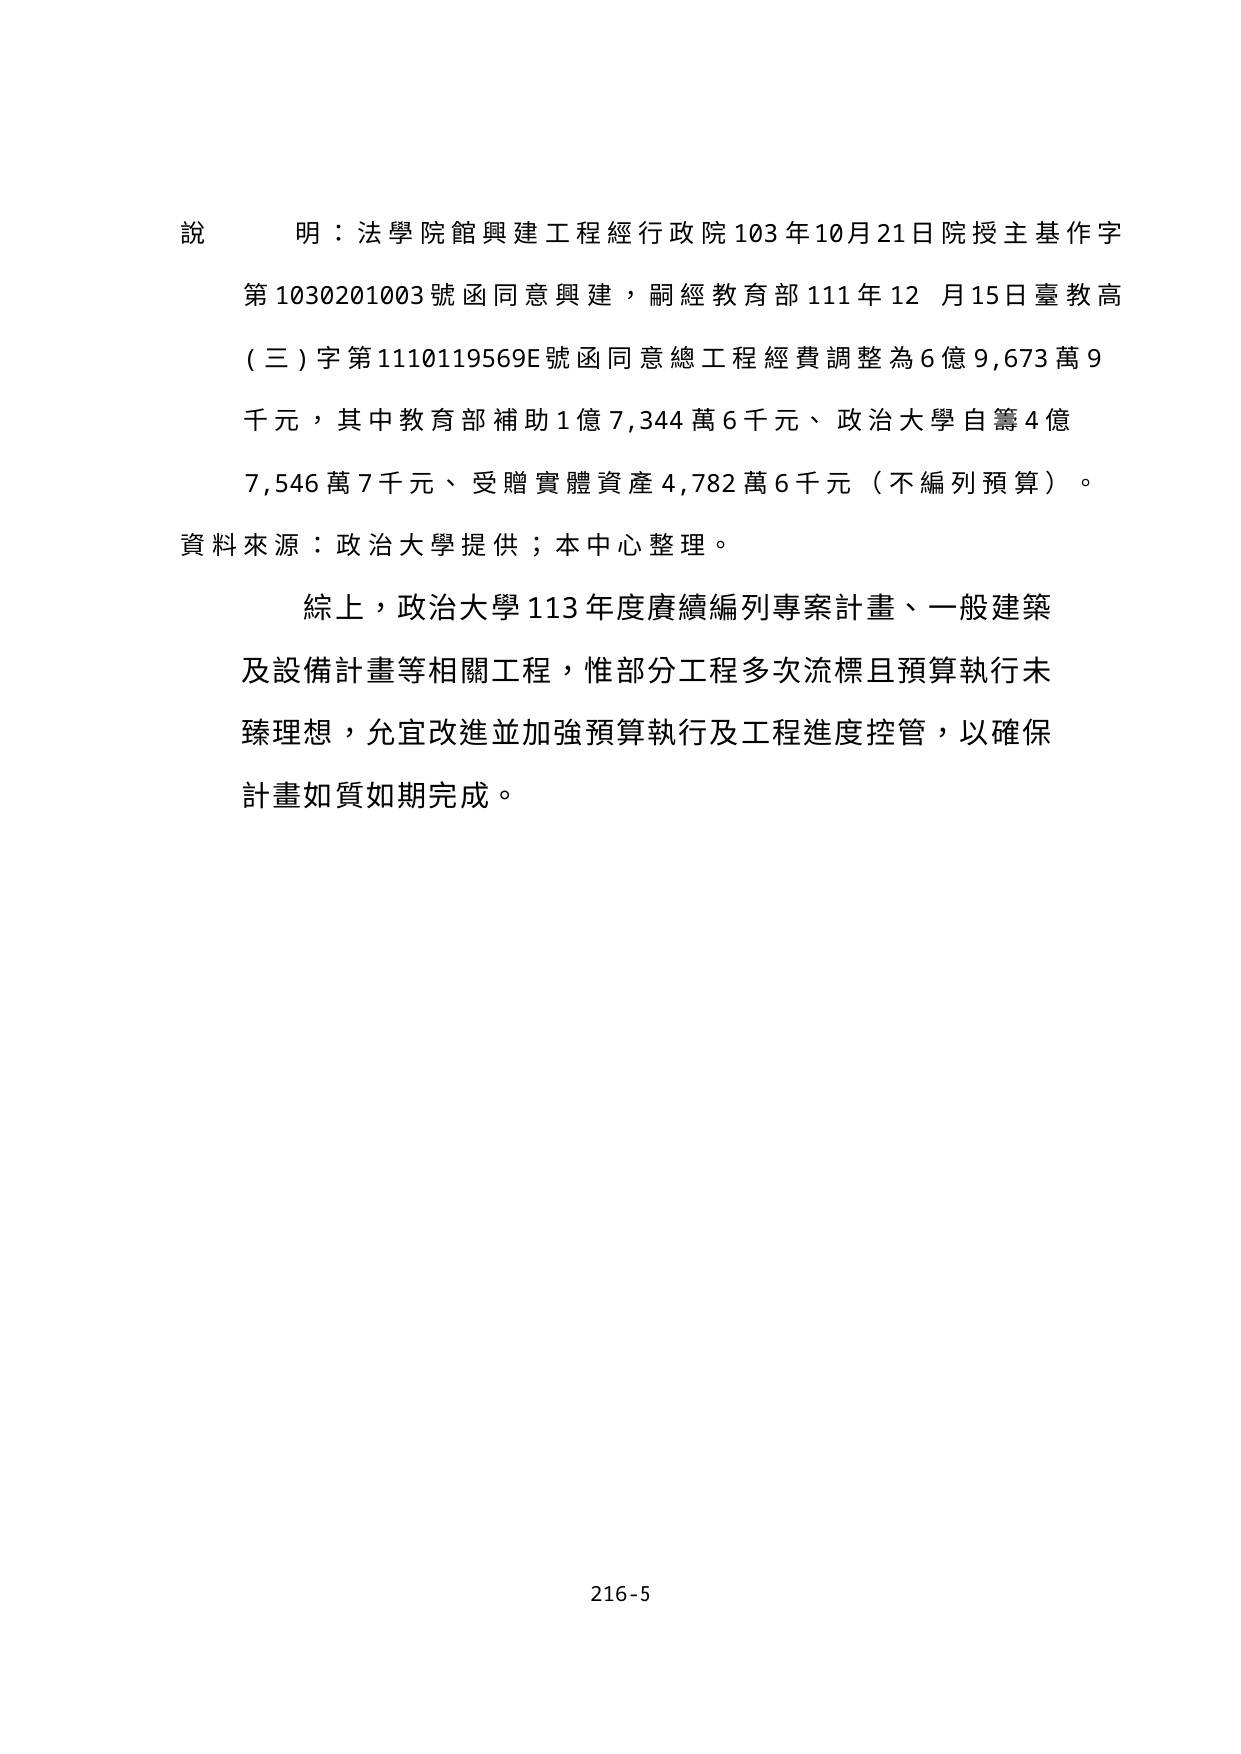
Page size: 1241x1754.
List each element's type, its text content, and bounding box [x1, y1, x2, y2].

text 說 明：法學院館興建工程經行政院103年10月21日院授主基作字第1030201003號函同意興建，嗣經教育部111年12 月15日臺教高(三)字第1110119569E號函同意總工程經費調整為6億9,673萬9千元，其中教育部補助1億7,344萬6千元、政治大學自籌4億7,546萬7千元、受贈實體資產4,782萬6千元（不編列預算）。 [112, 189, 1131, 502]
text 綜上，政治大學113年度賡續編列專案計畫、一般建築及設備計畫等相關工程，惟部分工程多次流標且預算執行未臻理想，允宜改進並加強預算執行及工程進度控管，以確保計畫如質如期完成。 [236, 564, 1063, 814]
text 資料來源：政治大學提供；本中心整理。 [112, 502, 1131, 564]
